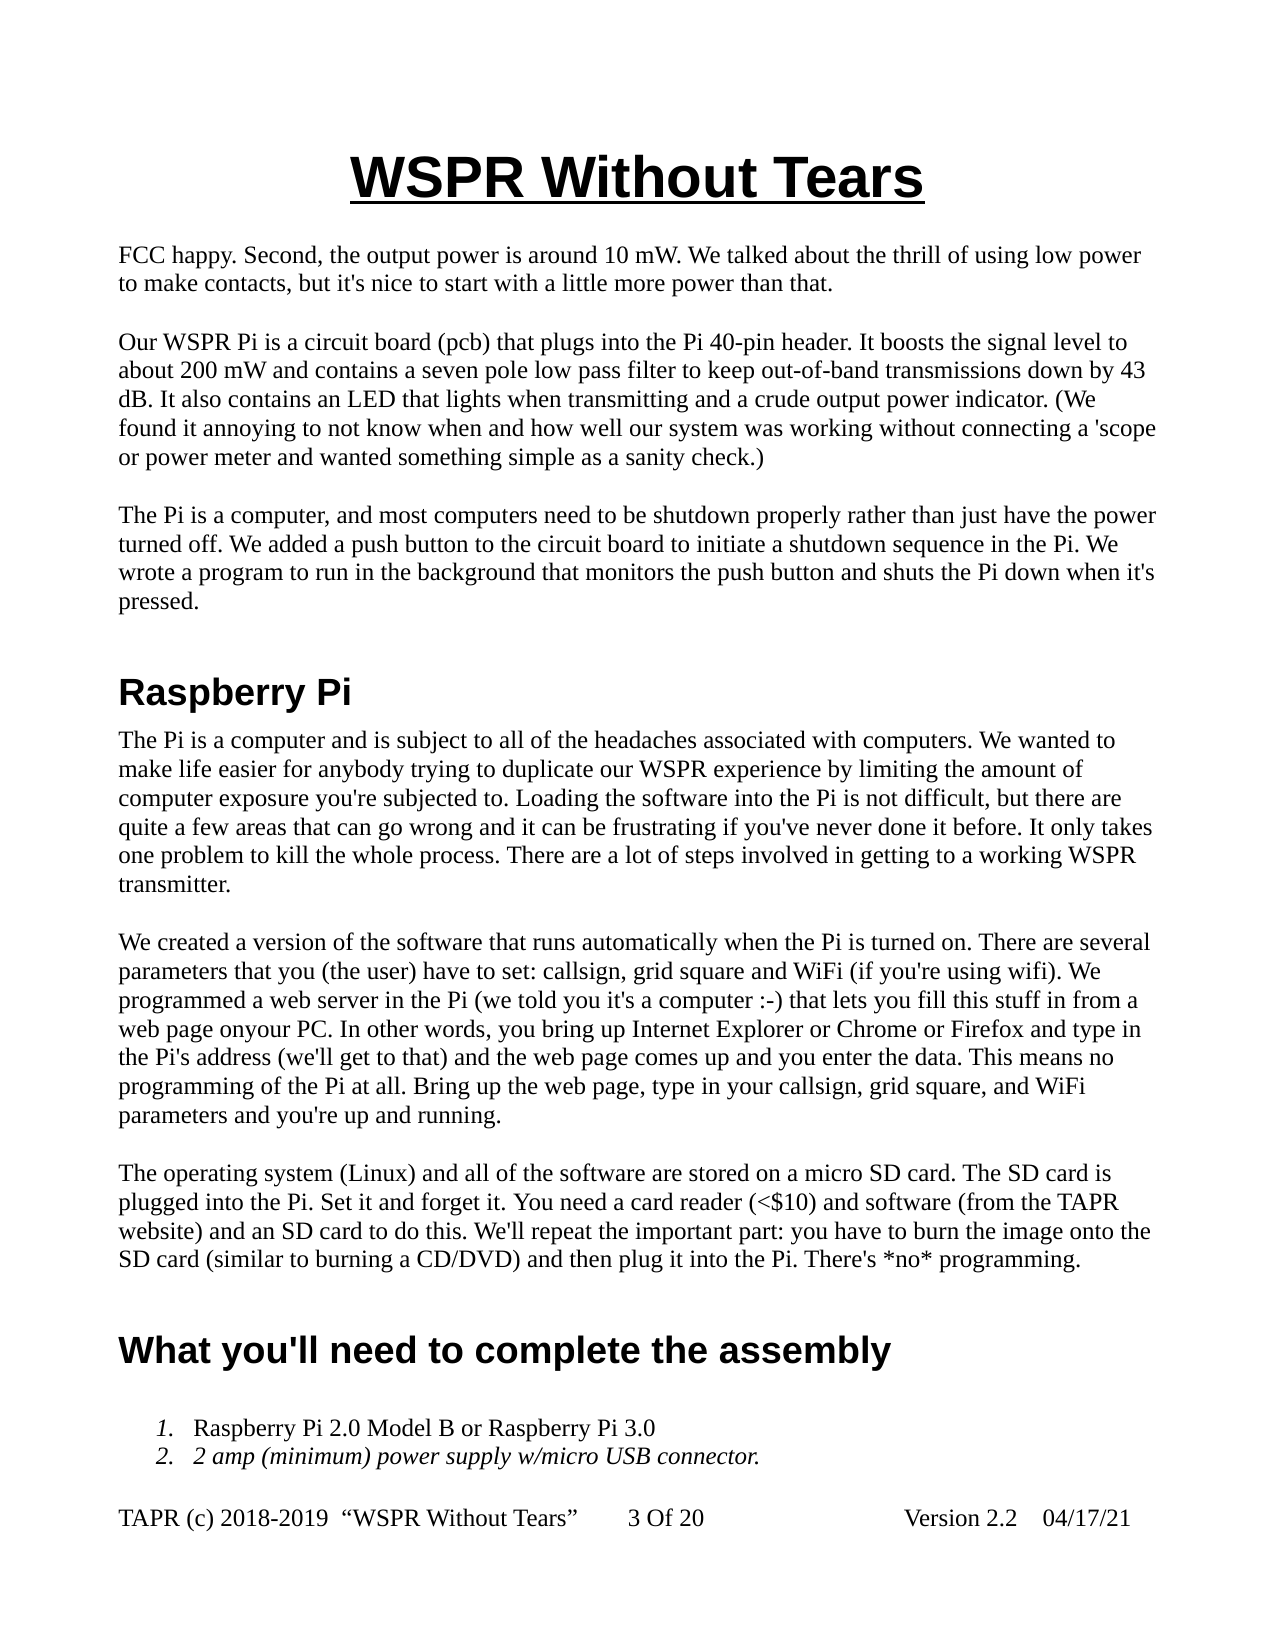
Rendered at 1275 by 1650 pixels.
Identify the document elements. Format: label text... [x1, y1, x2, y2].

text FCC happy. Second, the output power is around 10 mW. We talked about the thrill of using low power to make contacts, but it's nice to start with a little more power than that. [118, 240, 1157, 297]
text We created a version of the software that runs automatically when the Pi is turned on. There are several parameters that you (the user) have to set: callsign, grid square and WiFi (if you're using wifi). We programmed a web server in the Pi (we told you it's a computer :-) that lets you fill this stuff in from a web page onyour PC. In other words, you bring up Internet Explorer or Chrome or Firefox and type in the Pi's address (we'll get to that) and the web page comes up and you enter the data. This means no programming of the Pi at all. Bring up the web page, type in your callsign, grid square, and WiFi parameters and you're up and running. [118, 927, 1157, 1129]
text The Pi is a computer, and most computers need to be shutdown properly rather than just have the power turned off. We added a push button to the circuit board to initiate a shutdown sequence in the Pi. We wrote a program to run in the background that monitors the push button and shuts the Pi down when it's pressed. [118, 500, 1157, 615]
subtitle Raspberry Pi [118, 669, 1157, 713]
subtitle What you'll need to complete the assembly [118, 1328, 1157, 1371]
text The operating system (Linux) and all of the software are stored on a micro SD card. The SD card is plugged into the Pi. Set it and forget it. You need a card reader (<$10) and software (from the TAPR website) and an SD card to do this. We'll repeat the important part: you have to burn the image onto the SD card (similar to burning a CD/DVD) and then plug it into the Pi. There's *no* programming. [118, 1158, 1157, 1273]
text The Pi is a computer and is subject to all of the headaches associated with computers. We wanted to make life easier for anybody trying to duplicate our WSPR experience by limiting the amount of computer exposure you're subjected to. Loading the software into the Pi is not difficult, but there are quite a few areas that can go wrong and it can be frustrating if you've never done it before. It only takes one problem to kill the whole process. There are a lot of steps involved in getting to a working WSPR transmitter. [118, 726, 1157, 898]
text Our WSPR Pi is a circuit board (pcb) that plugs into the Pi 40-pin header. It boosts the signal level to about 200 mW and contains a seven pole low pass filter to keep out-of-band transmissions down by 43 dB. It also contains an LED that lights when transmitting and a crude output power indicator. (We found it annoying to not know when and how well our system was working without connecting a 'scope or power meter and wanted something simple as a sanity check.) [118, 327, 1157, 470]
list Raspberry Pi 2.0 Model B or Raspberry Pi 3.0 [156, 1413, 1157, 1441]
list 2 amp (minimum) power supply w/micro USB connector. [156, 1441, 1157, 1470]
